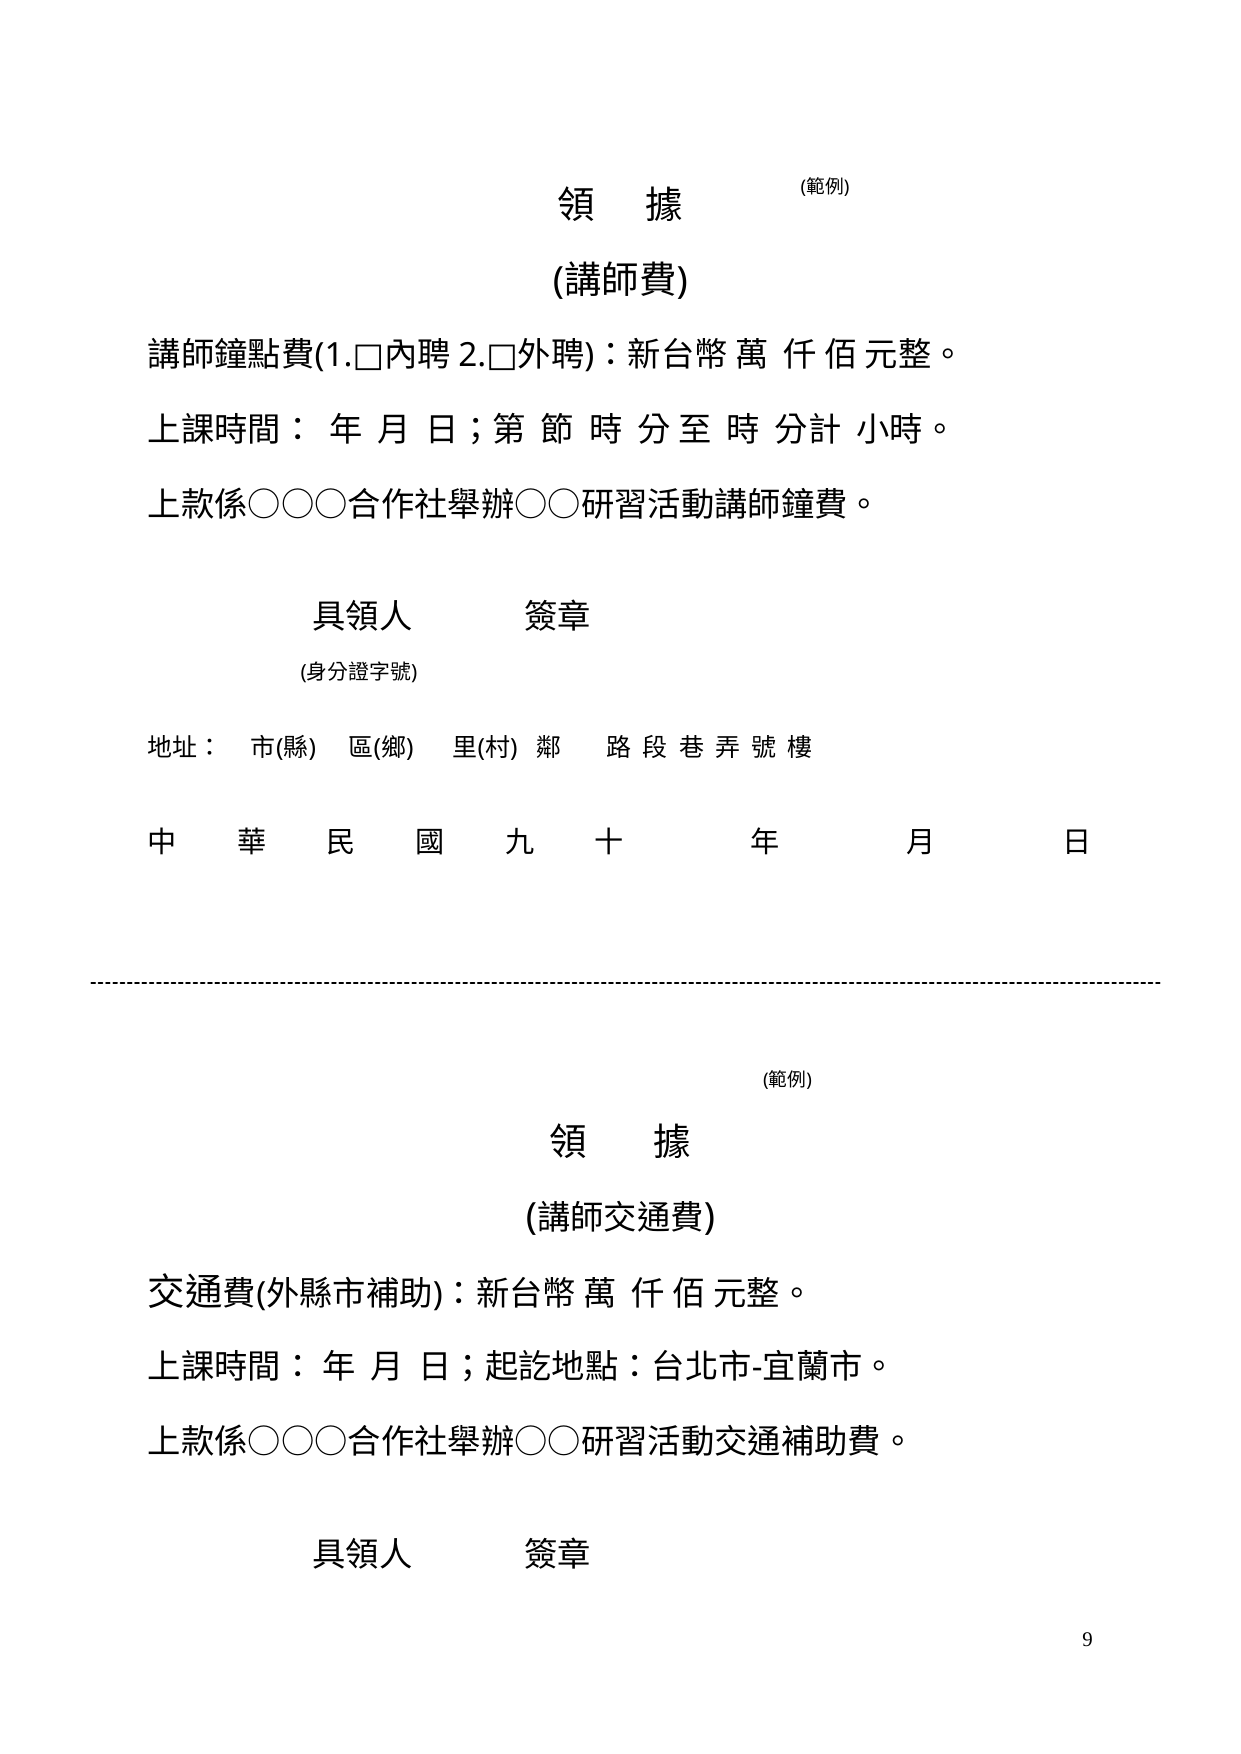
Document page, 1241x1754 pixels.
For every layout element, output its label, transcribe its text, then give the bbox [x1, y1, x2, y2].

text (身分證字號) [148, 652, 1092, 689]
text 上款係○○○合作社舉辦○○研習活動交通補助費。 [148, 1402, 1092, 1477]
text 上款係○○○合作社舉辦○○研習活動講師鐘費。 [148, 464, 1092, 539]
text (範例) [800, 172, 920, 199]
text 領 據 [148, 1102, 1092, 1177]
text 領 據 [148, 164, 785, 239]
text (範例) [763, 1065, 883, 1092]
text (講師費) [148, 164, 1092, 314]
text 地址： 市(縣) 區(鄉) 里(村) 鄰 路 段 巷 弄 號 樓 [148, 727, 1092, 764]
text 講師鐘點費(1.□內聘 2.□外聘)：新台幣 萬 仟 佰 元整。 [148, 314, 1092, 389]
text 交通費(外縣市補助)：新台幣 萬 仟 佰 元整。 [148, 1252, 1092, 1327]
text 上課時間： 年 月 日；起訖地點：台北市-宜蘭市。 [148, 1327, 1092, 1402]
text 具領人 簽章 [148, 577, 1092, 652]
text 中華民國九十 年 月 日 [148, 802, 1092, 877]
text 上課時間： 年 月 日；第 節 時 分 至 時 分計 小時。 [148, 389, 1092, 464]
text [935, 164, 1092, 239]
text 具領人 簽章 [148, 1514, 1092, 1589]
text (講師交通費) [148, 1177, 1092, 1252]
